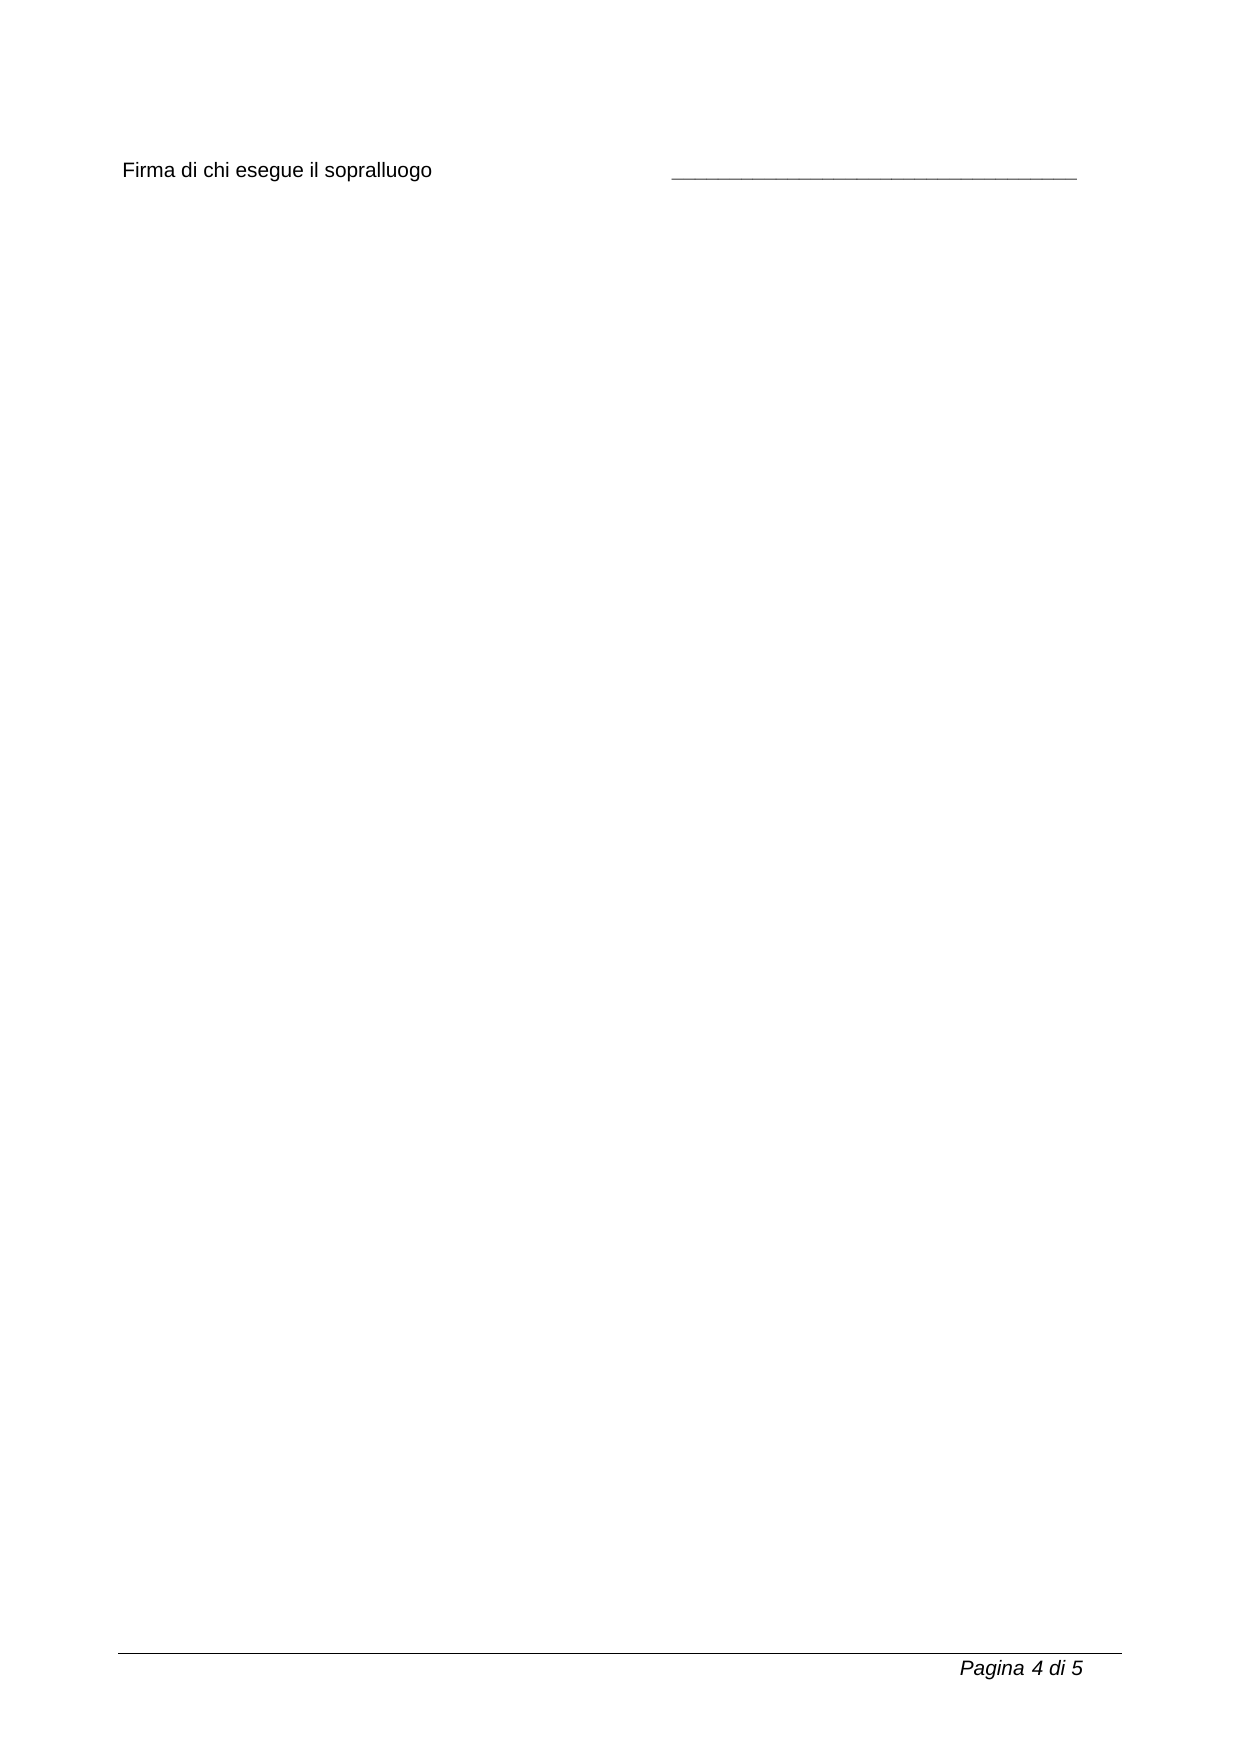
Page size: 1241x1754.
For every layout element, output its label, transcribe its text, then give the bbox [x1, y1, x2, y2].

table_cell [111, 199, 620, 289]
table_header ___________________________________ [620, 142, 1129, 198]
table_header Firma di chi esegue il sopralluogo [111, 142, 620, 198]
table_cell [620, 199, 1129, 289]
